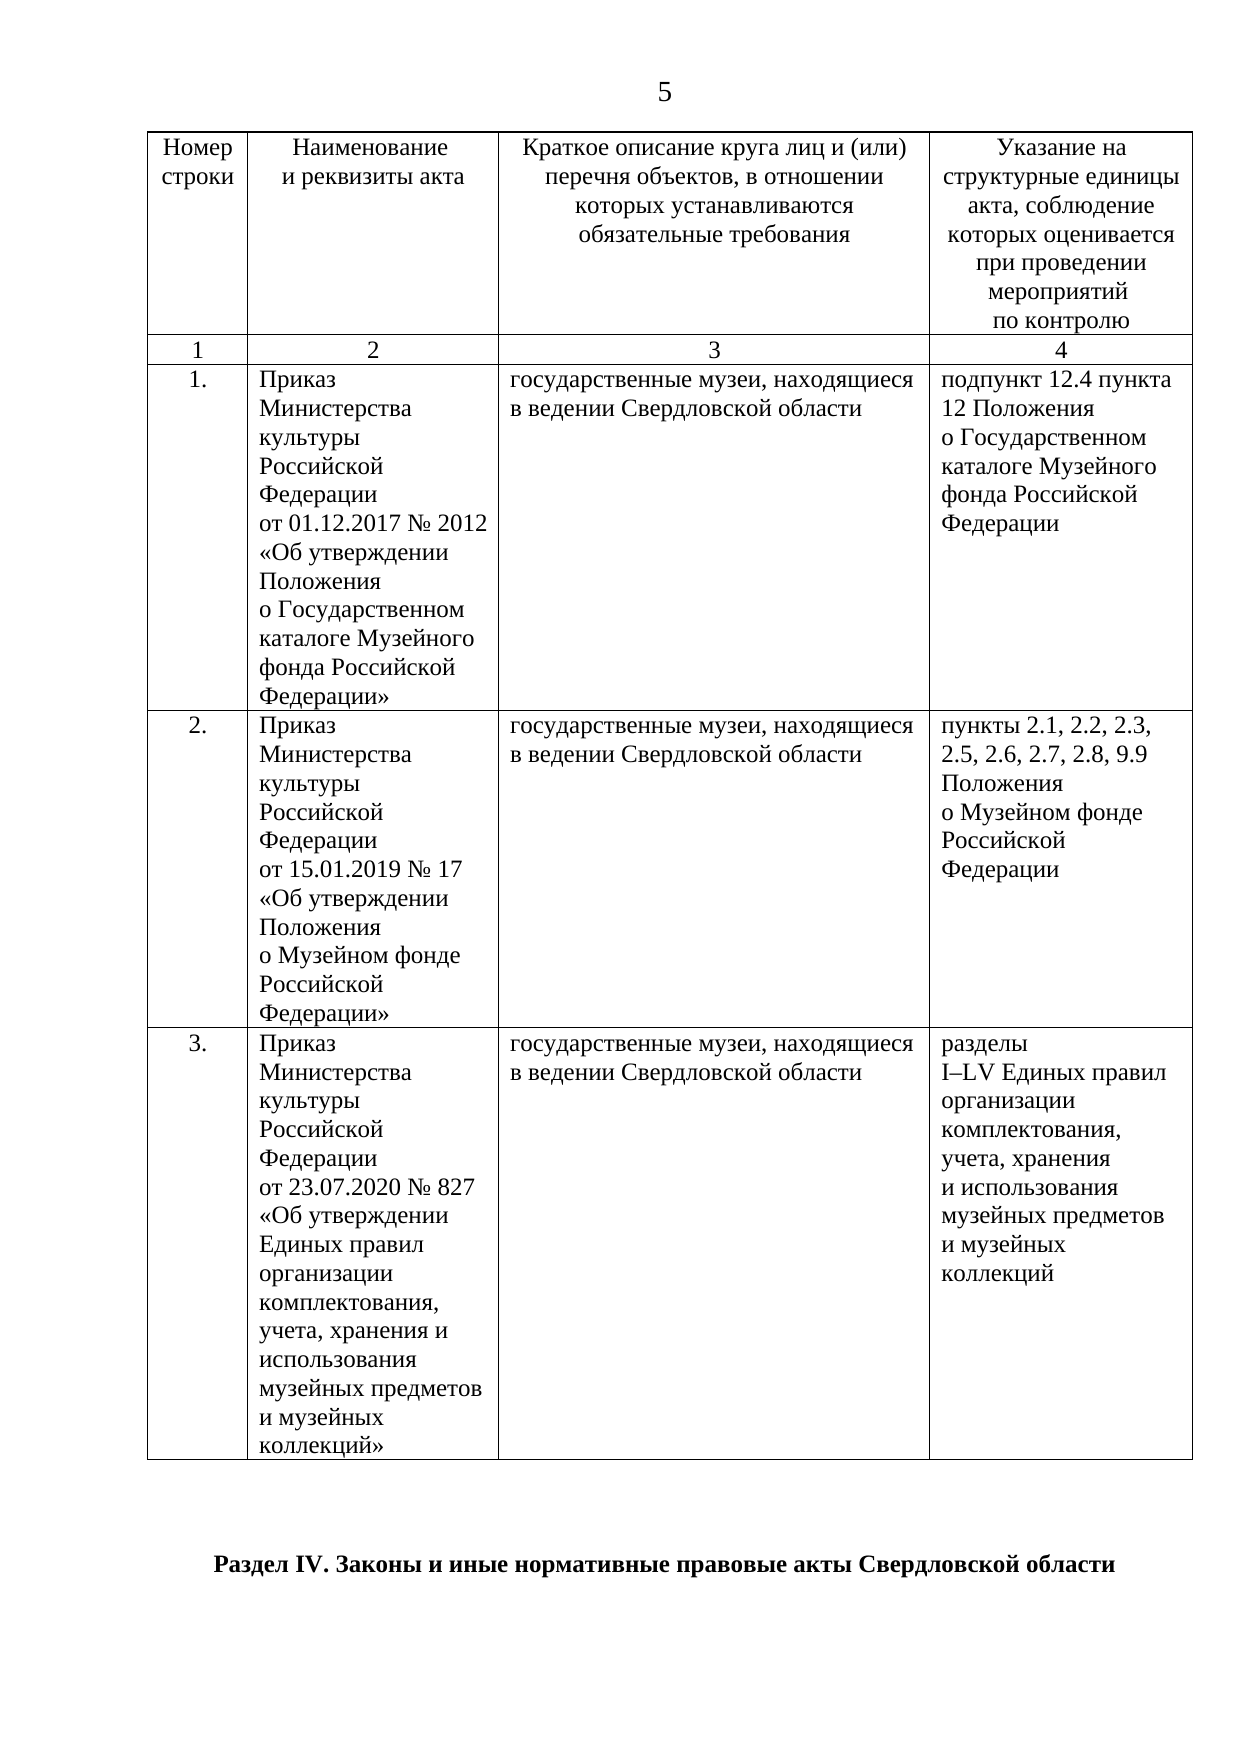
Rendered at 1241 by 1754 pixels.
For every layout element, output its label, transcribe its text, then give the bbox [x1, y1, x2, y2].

table_cell 3. [148, 1028, 247, 1459]
table_cell государственные музеи, находящиеся в ведении Свердловской области [499, 711, 929, 1027]
table_header Краткое описание круга лиц и (или) перечня объектов, в отношении которых устанавливаются обязательные требования [499, 133, 929, 334]
table_cell 1. [148, 365, 247, 709]
table_header Наименование и реквизиты акта [248, 133, 498, 334]
table_cell 3 [499, 335, 929, 363]
table_cell пункты 2.1, 2.2, 2.3, 2.5, 2.6, 2.7, 2.8, 9.9 Положения о Музейном фонде Российской Федерации [930, 711, 1192, 1027]
table_cell подпункт 12.4 пункта 12 Положения о Государственном каталоге Музейного фонда Российской Федерации [930, 365, 1192, 709]
table_cell государственные музеи, находящиеся в ведении Свердловской области [499, 365, 929, 709]
table_cell Приказ Министерства культуры Российской Федерации от 01.12.2017 № 2012 «Об утверждении Положения о Государственном каталоге Музейного фонда Российской Федерации» [248, 365, 498, 709]
text Раздел IV. Законы и иные нормативные правовые акты Свердловской области [148, 1549, 1181, 1578]
table_cell 2 [248, 335, 498, 363]
table_cell государственные музеи, находящиеся в ведении Свердловской области [499, 1028, 929, 1459]
table_cell 1 [148, 335, 247, 363]
table_header Указание на структурные единицы акта, соблюдение которых оценивается при проведении мероприятий по контролю [930, 133, 1192, 334]
table_cell 4 [930, 335, 1192, 363]
table_header Номер строки [148, 133, 247, 334]
table_cell Приказ Министерства культуры Российской Федерации от 15.01.2019 № 17 «Об утверждении Положения о Музейном фонде Российской Федерации» [248, 711, 498, 1027]
table_cell 2. [148, 711, 247, 1027]
table_cell разделы I–LV Единых правил организации комплектования, учета, хранения и использования музейных предметов и музейных коллекций [930, 1028, 1192, 1459]
table_cell Приказ Министерства культуры Российской Федерации от 23.07.2020 № 827 «Об утверждении Единых правил организации комплектования, учета, хранения и использования музейных предметов и музейных коллекций» [248, 1028, 498, 1459]
